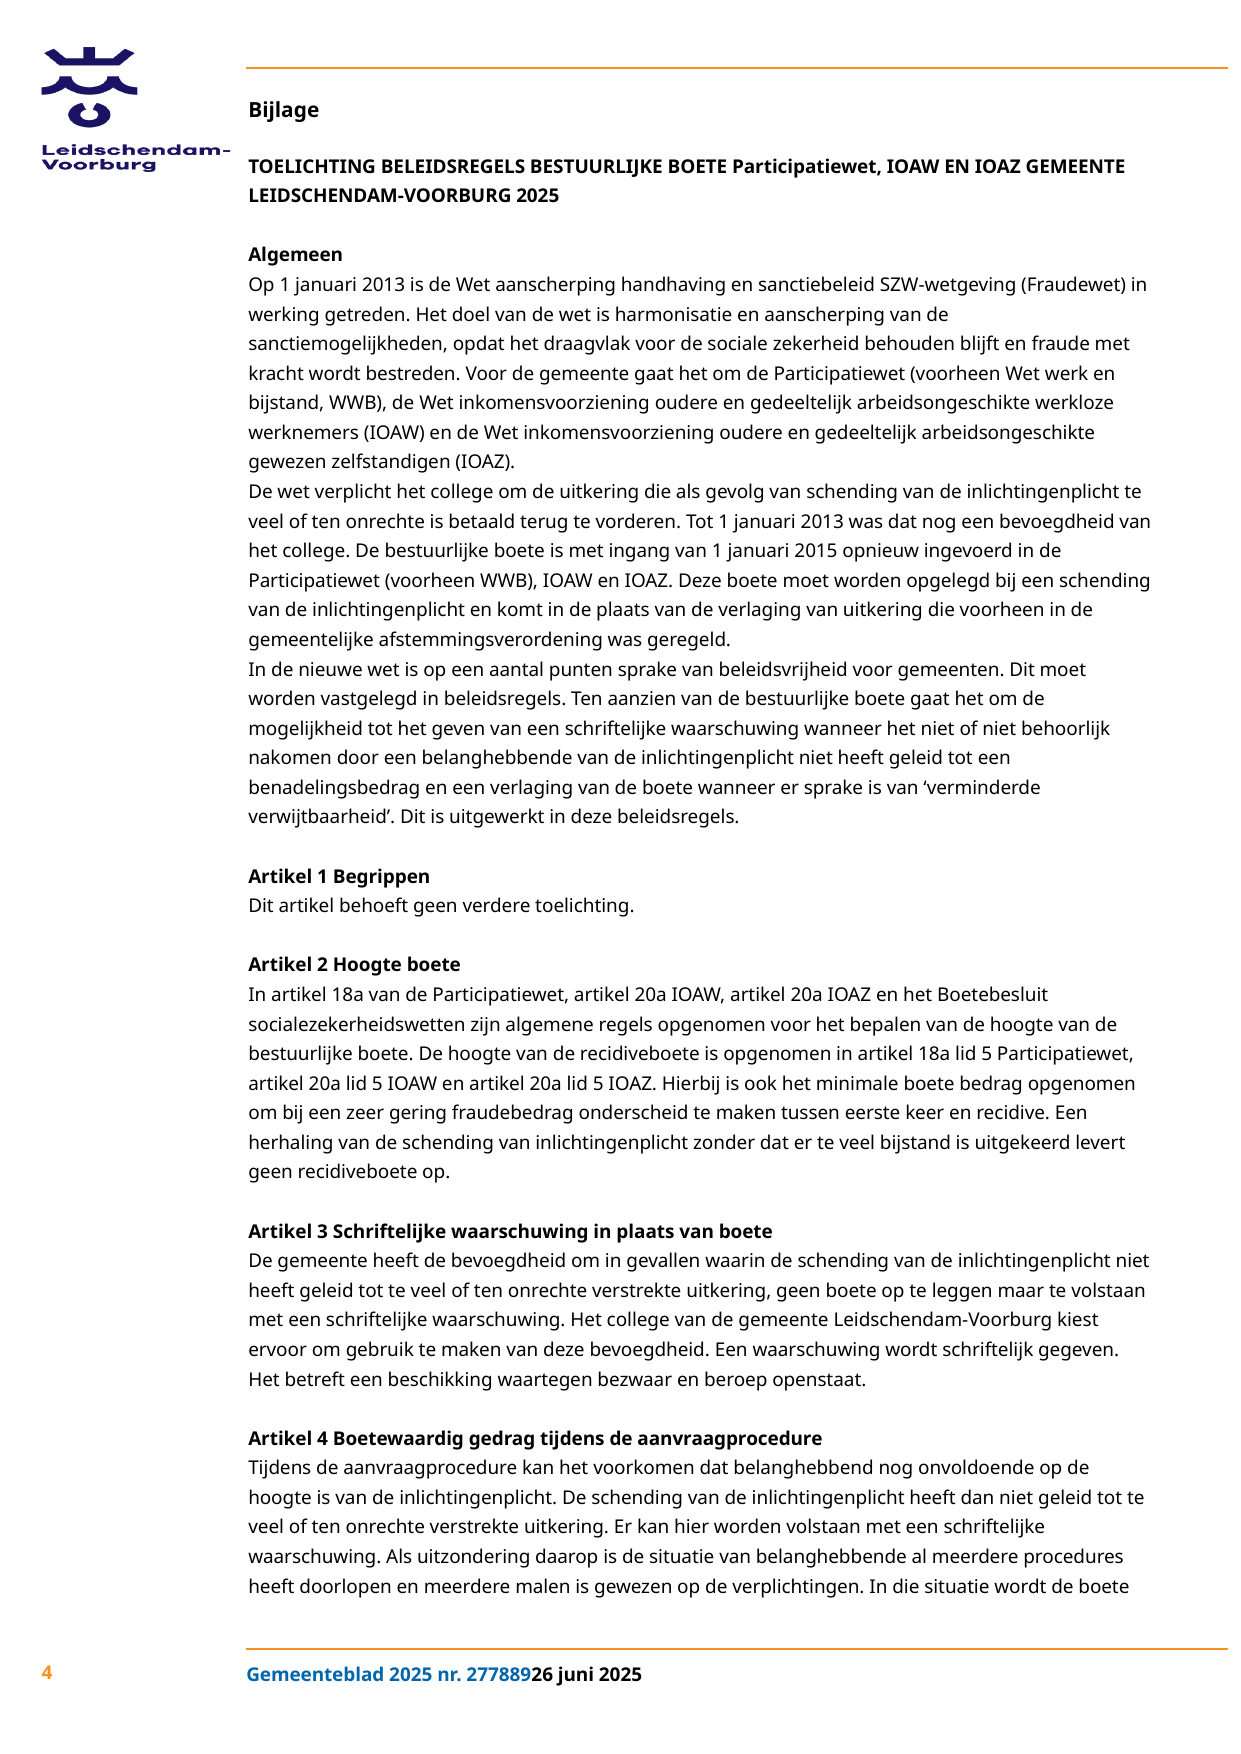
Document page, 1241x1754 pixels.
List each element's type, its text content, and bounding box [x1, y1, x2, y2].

text De gemeente heeft de bevoegdheid om in gevallen waarin de schending van de inlichtingenplicht niet heeft geleid tot te veel of ten onrechte verstrekte uitkering, geen boete op te leggen maar te volstaan met een schriftelijke waarschuwing. Het college van de gemeente Leidschendam-Voorburg kiest ervoor om gebruik te maken van deze bevoegdheid. Een waarschuwing wordt schriftelijk gegeven. Het betreft een beschikking waartegen bezwaar en beroep openstaat. [248, 1247, 1152, 1392]
text In artikel 18a van de Participatiewet, artikel 20a IOAW, artikel 20a IOAZ en het Boetebesluit socialezekerheidswetten zijn algemene regels opgenomen voor het bepalen van de hoogte van de bestuurlijke boete. De hoogte van de recidiveboete is opgenomen in artikel 18a lid 5 Participatiewet, artikel 20a lid 5 IOAW en artikel 20a lid 5 IOAZ. Hierbij is ook het minimale boete bedrag opgenomen om bij een zeer gering fraudebedrag onderscheid te maken tussen eerste keer en recidive. Een herhaling van de schending van inlichtingenplicht zonder dat er te veel bijstand is uitgekeerd levert geen recidiveboete op. [248, 981, 1152, 1184]
text Artikel 4 Boetewaardig gedrag tijdens de aanvraagprocedure [248, 1425, 1152, 1451]
text Tijdens de aanvraagprocedure kan het voorkomen dat belanghebbend nog onvoldoende op de hoogte is van de inlichtingenplicht. De schending van de inlichtingenplicht heeft dan niet geleid tot te veel of ten onrechte verstrekte uitkering. Er kan hier worden volstaan met een schriftelijke waarschuwing. Als uitzondering daarop is de situatie van belanghebbende al meerdere procedures heeft doorlopen en meerdere malen is gewezen op de verplichtingen. In die situatie wordt de boete [248, 1454, 1152, 1599]
text Dit artikel behoeft geen verdere toelichting. [248, 892, 1152, 918]
text Artikel 1 Begrippen [248, 863, 1152, 889]
text Bijlage [248, 95, 1152, 123]
text In de nieuwe wet is op een aantal punten sprake van beleidsvrijheid voor gemeenten. Dit moet worden vastgelegd in beleidsregels. Ten aanzien van de bestuurlijke boete gaat het om de mogelijkheid tot het geven van een schriftelijke waarschuwing wanneer het niet of niet behoorlijk nakomen door een belanghebbende van de inlichtingenplicht niet heeft geleid tot een benadelingsbedrag en een verlaging van de boete wanneer er sprake is van ‘verminderde verwijtbaarheid’. Dit is uitgewerkt in deze beleidsregels. [248, 656, 1152, 829]
text TOELICHTING BELEIDSREGELS BESTUURLIJKE BOETE Participatiewet, IOAW EN IOAZ GEMEENTE LEIDSCHENDAM-VOORBURG 2025 [248, 153, 1152, 208]
picture [41, 47, 231, 172]
text Algemeen [248, 242, 1152, 267]
text Op 1 januari 2013 is de Wet aanscherping handhaving en sanctiebeleid SZW-wetgeving (Fraudewet) in werking getreden. Het doel van de wet is harmonisatie en aanscherping van de sanctiemogelijkheden, opdat het draagvlak voor de sociale zekerheid behouden blijft en fraude met kracht wordt bestreden. Voor de gemeente gaat het om de Participatiewet (voorheen Wet werk en bijstand, WWB), de Wet inkomensvoorziening oudere en gedeeltelijk arbeidsongeschikte werkloze werknemers (IOAW) en de Wet inkomensvoorziening oudere en gedeeltelijk arbeidsongeschikte gewezen zelfstandigen (IOAZ). [248, 271, 1152, 474]
text De wet verplicht het college om de uitkering die als gevolg van schending van de inlichtingenplicht te veel of ten onrechte is betaald terug te vorderen. Tot 1 januari 2013 was dat nog een bevoegdheid van het college. De bestuurlijke boete is met ingang van 1 januari 2015 opnieuw ingevoerd in de Participatiewet (voorheen WWB), IOAW en IOAZ. Deze boete moet worden opgelegd bij een schending van de inlichtingenplicht en komt in de plaats van de verlaging van uitkering die voorheen in de gemeentelijke afstemmingsverordening was geregeld. [248, 478, 1152, 652]
text Artikel 3 Schriftelijke waarschuwing in plaats van boete [248, 1218, 1152, 1244]
text Artikel 2 Hoogte boete [248, 952, 1152, 977]
